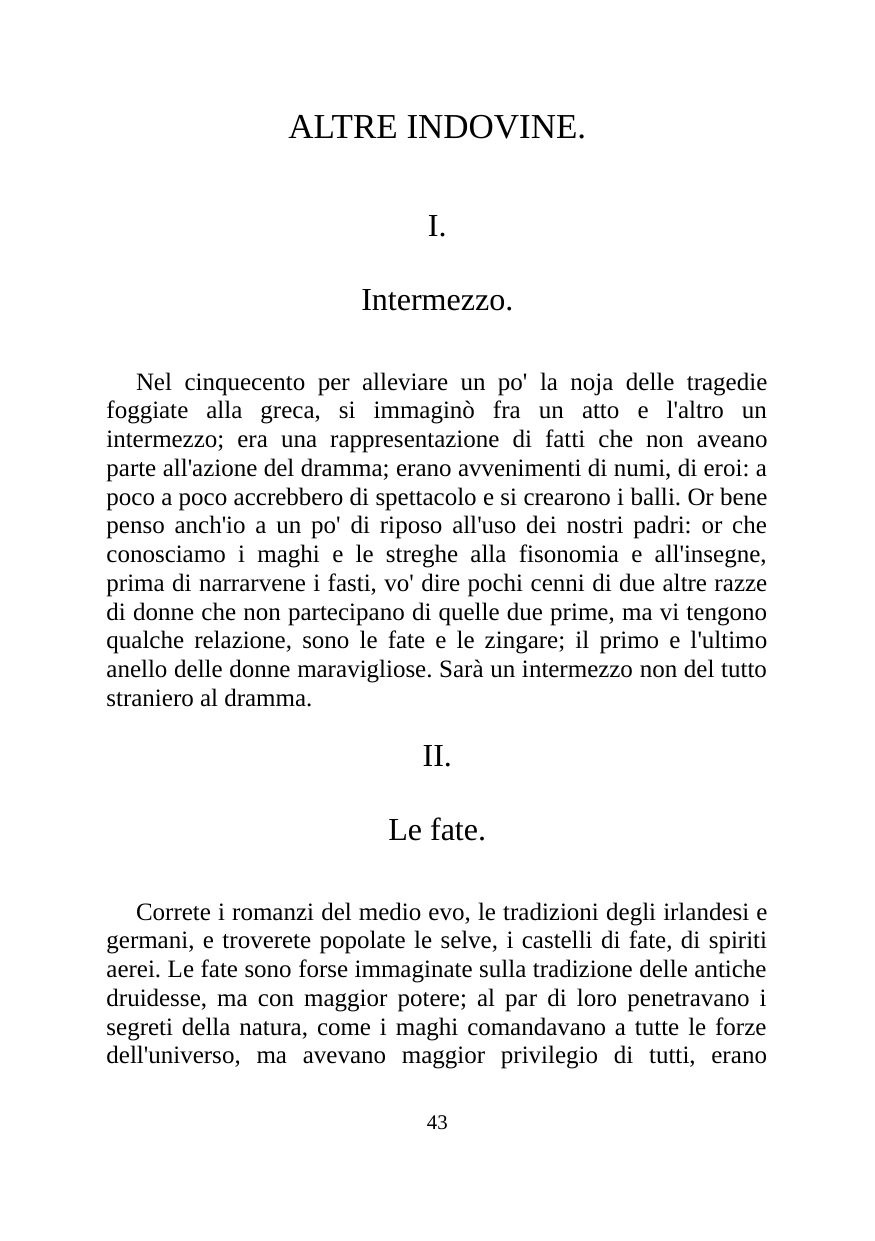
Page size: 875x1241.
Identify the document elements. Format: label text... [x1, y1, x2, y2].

subtitle II. Le fate. [106, 737, 768, 847]
subtitle I. Intermezzo. [106, 207, 768, 317]
text Nel cinquecento per alleviare un po' la noja delle tragedie foggiate alla greca, si immaginò fra un atto e l'altro un intermezzo; era una rappresentazione di fatti che non aveano parte all'azione del dramma; erano avvenimenti di numi, di eroi: a poco a poco accrebbero di spettacolo e si crearono i balli. Or bene penso anch'io a un po' di riposo all'uso dei nostri padri: or che conosciamo i maghi e le streghe alla fisonomia e all'insegne, prima di narrarvene i fasti, vo' dire pochi cenni di due altre razze di donne che non partecipano di quelle due prime, ma vi tengono qualche relazione, sono le fate e le zingare; il primo e l'ultimo anello delle donne maravigliose. Sarà un intermezzo non del tutto straniero al dramma. [106, 367, 768, 712]
subtitle ALTRE INDOVINE. [106, 106, 768, 146]
text Correte i romanzi del medio evo, le tradizioni degli irlandesi e germani, e troverete popolate le selve, i castelli di fate, di spiriti aerei. Le fate sono forse immaginate sulla tradizione delle antiche druidesse, ma con maggior potere; al par di loro penetravano i segreti della natura, come i maghi comandavano a tutte le forze dell'universo, ma avevano maggior privilegio di tutti, erano [106, 897, 768, 1069]
